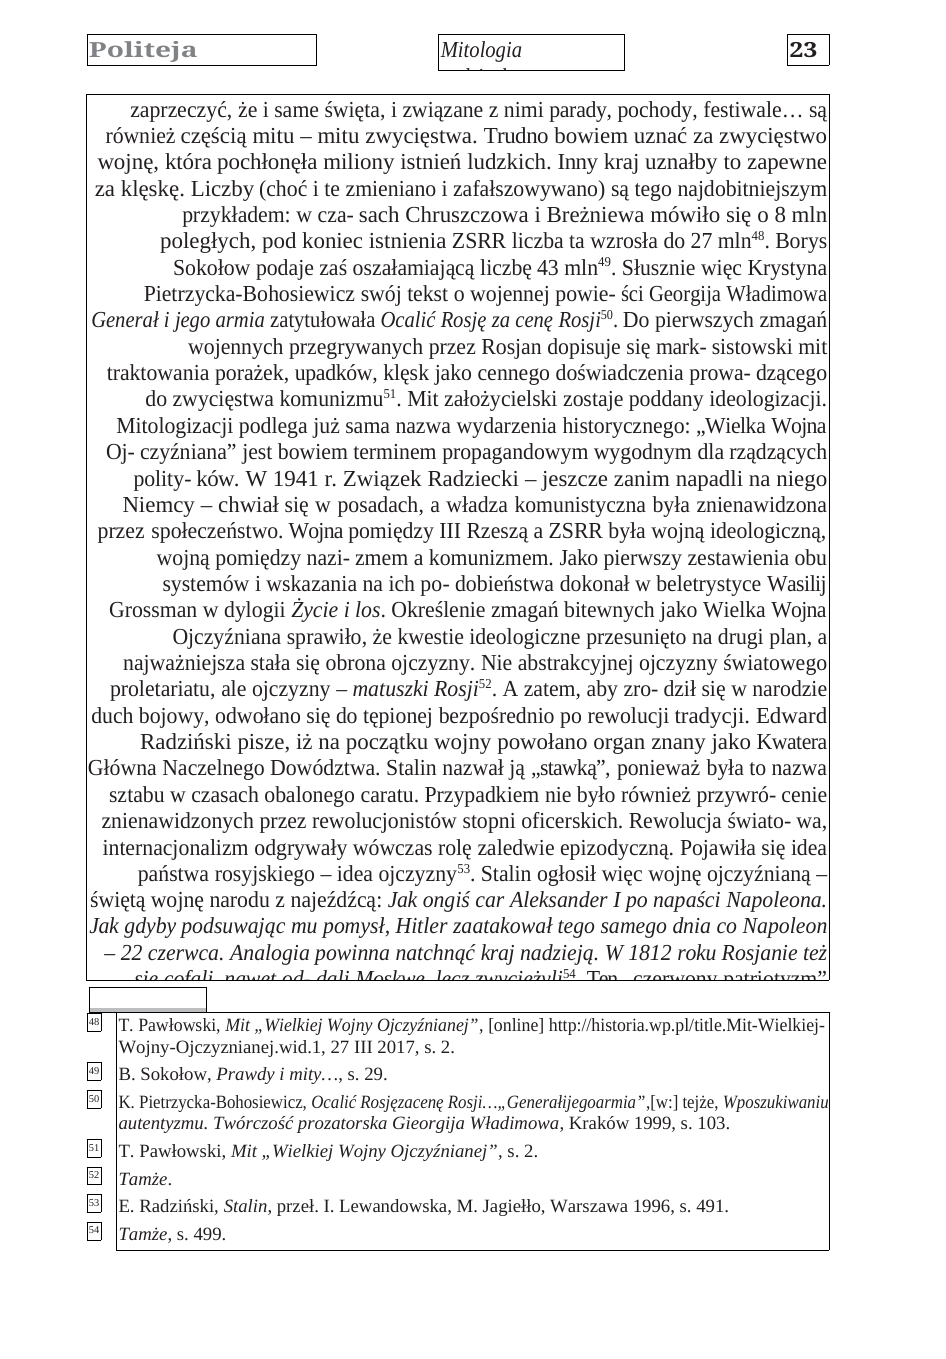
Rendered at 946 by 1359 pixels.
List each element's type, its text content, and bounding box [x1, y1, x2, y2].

text T. Pawłowski, Mit „Wielkiej Wojny Ojczyźnianej”, [online] http://historia.wp.pl/title.Mit-Wielkiej- Wojny-Ojczyznianej.wid.1, 27 III 2017, s. 2. [118, 1014, 827, 1057]
text 51 [89, 1142, 101, 1153]
text T. Pawłowski, Mit „Wielkiej Wojny Ojczyźnianej”, s. 2. [118, 1140, 829, 1162]
text Politeja 4(55)/2018 [89, 35, 316, 65]
text 49 [89, 1065, 101, 1077]
text 50 [89, 1092, 101, 1104]
text zaprzeczyć, że i same święta, i związane z nimi parady, pochody, festiwale… są również częścią mitu – mitu zwycięstwa. Trudno bowiem uznać za zwycięstwo wojnę, która pochłonęła miliony istnień ludzkich. Inny kraj uznałby to zapewne za klęskę. Liczby (choć i te zmieniano i zafałszowywano) są tego najdobitniejszym przykładem: w cza- sach Chruszczowa i Breżniewa mówiło się o 8 mln poległych, pod koniec istnienia ZSRR liczba ta wzrosła do 27 mln48. Borys Sokołow podaje zaś oszałamiającą liczbę 43 mln49. Słusznie więc Krystyna Pietrzycka-Bohosiewicz swój tekst o wojennej powie- ści Georgija Władimowa Generał i jego armia zatytułowała Ocalić Rosję za cenę Rosji50. Do pierwszych zmagań wojennych przegrywanych przez Rosjan dopisuje się mark- sistowski mit traktowania porażek, upadków, klęsk jako cennego doświadczenia prowa- dzącego do zwycięstwa komunizmu51. Mit założycielski zostaje poddany ideologizacji. Mitologizacji podlega już sama nazwa wydarzenia historycznego: „Wielka Wojna Oj- czyźniana” jest bowiem terminem propagandowym wygodnym dla rządzących polity- ków. W 1941 r. Związek Radziecki – jeszcze zanim napadli na niego Niemcy – chwiał się w posadach, a władza komunistyczna była znienawidzona przez społeczeństwo. Wojna pomiędzy III Rzeszą a ZSRR była wojną ideologiczną, wojną pomiędzy nazi- zmem a komunizmem. Jako pierwszy zestawienia obu systemów i wskazania na ich po- dobieństwa dokonał w beletrystyce Wasilij Grossman w dylogii Życie i los. Określenie zmagań bitewnych jako Wielka Wojna Ojczyźniana sprawiło, że kwestie ideologiczne przesunięto na drugi plan, a najważniejsza stała się obrona ojczyzny. Nie abstrakcyjnej ojczyzny światowego proletariatu, ale ojczyzny – matuszki Rosji52. A zatem, aby zro- dził się w narodzie duch bojowy, odwołano się do tępionej bezpośrednio po rewolucji tradycji. Edward Radziński pisze, iż na początku wojny powołano organ znany jako Kwatera Główna Naczelnego Dowództwa. Stalin nazwał ją „stawką”, ponieważ była to nazwa sztabu w czasach obalonego caratu. Przypadkiem nie było również przywró- cenie znienawidzonych przez rewolucjonistów stopni oficerskich. Rewolucja świato- wa, internacjonalizm odgrywały wówczas rolę zaledwie epizodyczną. Pojawiła się idea państwa rosyjskiego – idea ojczyzny53. Stalin ogłosił więc wojnę ojczyźnianą – świętą wojnę narodu z najeźdźcą: Jak ongiś car Aleksander I po napaści Napoleona. Jak gdyby podsuwając mu pomysł, Hitler zaatakował tego samego dnia co Napoleon – 22 czerwca. Analogia powinna natchnąć kraj nadzieją. W 1812 roku Rosjanie też się cofali, nawet od- dali Moskwę, lecz zwyciężyli54. Ten „czerwony patriotyzm” towarzyszył narodowi aż do [87, 96, 827, 980]
text 52 [89, 1169, 101, 1181]
text 237 [789, 35, 829, 65]
text E. Radziński, Stalin, przeł. I. Lewandowska, M. Jagiełło, Warszawa 1996, s. 491. [118, 1195, 829, 1217]
text 48 [89, 1016, 101, 1027]
text K. Pietrzycka-Bohosiewicz, Ocalić Rosjęzacenę Rosji…„Generałijegoarmia”,[w:] tejże, Wposzukiwaniu autentyzmu. Twórczość prozatorska Gieorgija Władimowa, Kraków 1999, s. 103. [118, 1091, 829, 1134]
text Tamże. [118, 1168, 829, 1189]
text 53 [89, 1197, 101, 1209]
text B. Sokołow, Prawdy i mity…, s. 29. [118, 1063, 829, 1085]
text Mitologia radziecka… [441, 37, 624, 70]
text Tamże, s. 499. [118, 1223, 829, 1244]
text 54 [89, 1224, 101, 1236]
